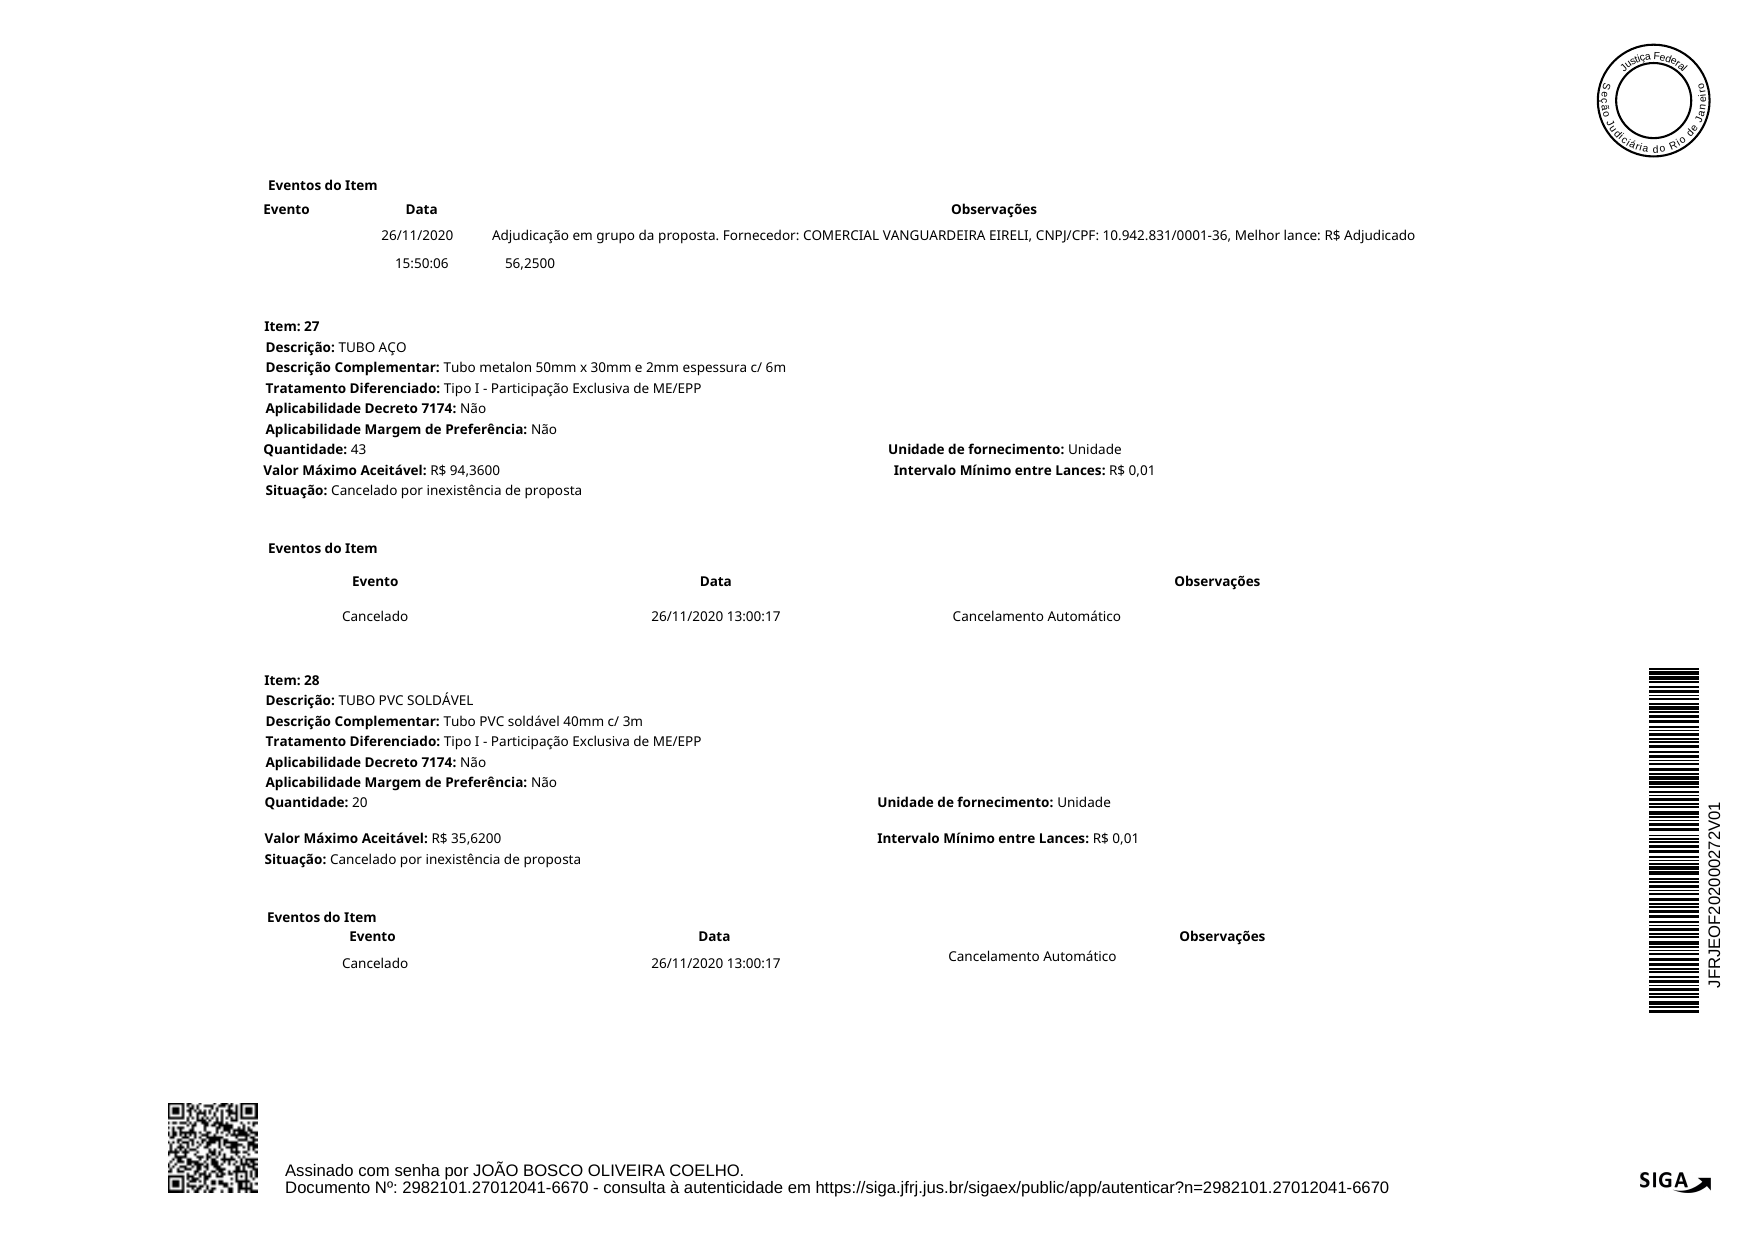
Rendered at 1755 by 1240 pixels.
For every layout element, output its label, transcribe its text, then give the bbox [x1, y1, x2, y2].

table_cell [698, 830, 877, 927]
text Item: 27 [264, 317, 1487, 336]
text Eventos do Item [268, 176, 1487, 194]
text Evento Data Observações [263, 200, 1487, 219]
text Item: 28 [264, 671, 1487, 689]
text Aplicabilidade Decreto 7174: Não [265, 752, 1487, 771]
table_cell Data [698, 927, 877, 947]
text Eventos do Item [268, 539, 1487, 557]
text Descrição: TUBO AÇO [265, 338, 1487, 356]
text 26/11/2020 Adjudicação em grupo da proposta. Fornecedor: COMERCIAL VANGUARDEIRA EIRELI, CNPJ/CPF: 10.942.831/0001-36, Melhor lance: R$ Adjudicado [267, 226, 1487, 244]
text Cancelado 26/11/2020 13:00:17 Cancelamento Automático [263, 599, 1487, 627]
text 15:50:06 56,2500 [263, 246, 1487, 274]
table_header Unidade de fornecimento: Unidade [877, 793, 1265, 829]
table_cell Cancelamento Automático [877, 947, 1265, 1067]
table_cell Intervalo Mínimo entre Lances: R$ 0,01 [877, 830, 1265, 927]
text Tratamento Diferenciado: Tipo I - Participação Exclusiva de ME/EPP [265, 379, 1487, 397]
text Aplicabilidade Margem de Preferência: Não [265, 773, 1487, 791]
text Valor Máximo Aceitável: R$ 94,3600 Intervalo Mínimo entre Lances: R$ 0,01 [263, 461, 1487, 479]
text Descrição: TUBO PVC SOLDÁVEL [265, 691, 1487, 709]
text Descrição Complementar: Tubo PVC soldável 40mm c/ 3m [265, 711, 1487, 730]
table_header Quantidade: 20 [263, 793, 698, 829]
text Situação: Cancelado por inexistência de proposta [265, 481, 1487, 499]
text Tratamento Diferenciado: Tipo I - Participação Exclusiva de ME/EPP [265, 732, 1487, 750]
text Descrição Complementar: Tubo metalon 50mm x 30mm e 2mm espessura c/ 6m [265, 358, 1487, 377]
table_cell Observações [877, 927, 1265, 947]
table_header [698, 793, 877, 829]
table_cell Valor Máximo Aceitável: R$ 35,6200 Situação: Cancelado por inexistência de proposta Eventos do Item [263, 830, 698, 927]
table_cell Cancelado 26/11/2020 13:00:17 [263, 947, 877, 1067]
text Evento Data Observações [263, 564, 1487, 592]
table_cell Evento [263, 927, 698, 947]
text Aplicabilidade Margem de Preferência: Não [265, 420, 1487, 438]
text Aplicabilidade Decreto 7174: Não [265, 399, 1487, 418]
text Quantidade: 43 Unidade de fornecimento: Unidade [263, 440, 1487, 458]
